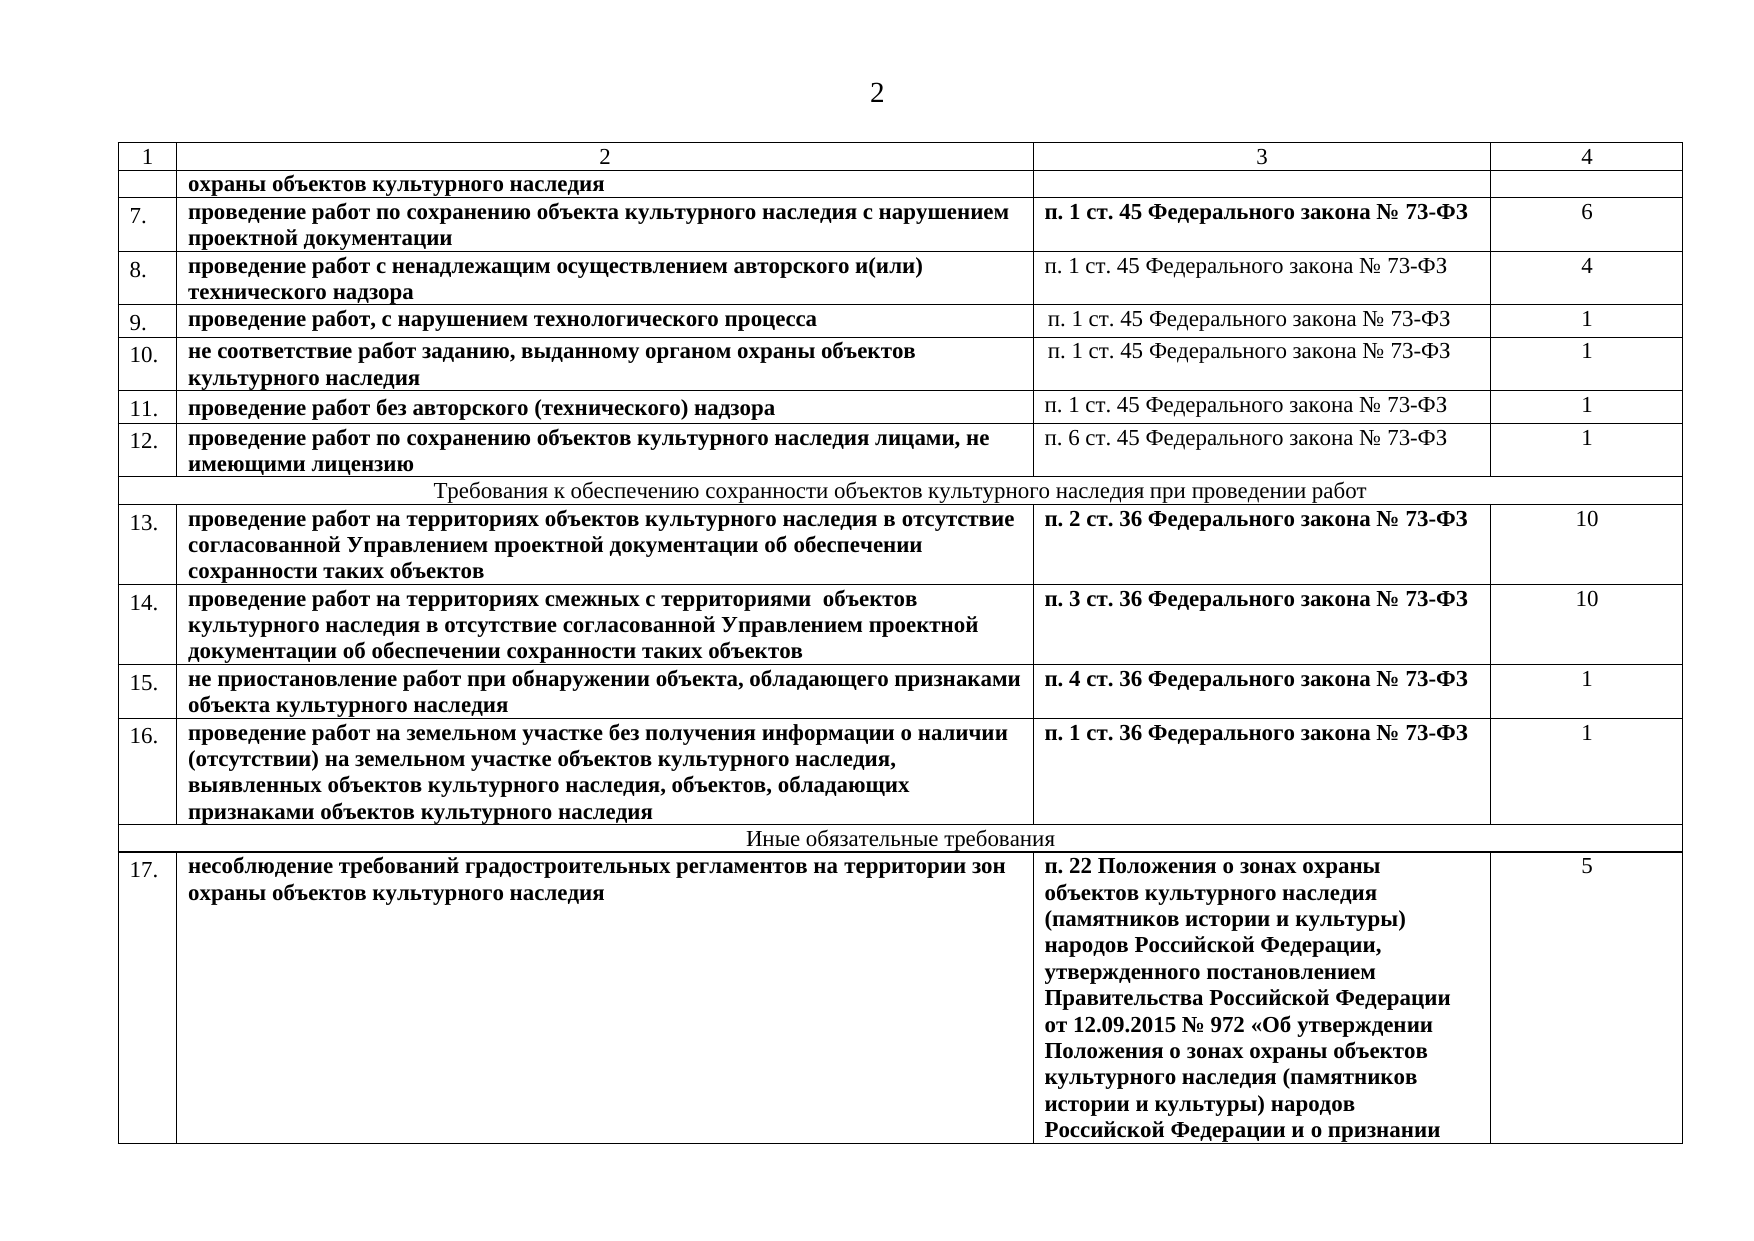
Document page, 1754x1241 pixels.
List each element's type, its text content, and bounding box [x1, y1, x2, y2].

table_cell Требования к обеспечению сохранности объектов культурного наследия при проведении работ [1368, 477, 1682, 504]
table_cell Иные обязательные требования [119, 825, 1682, 851]
table_cell 6 [1491, 198, 1682, 251]
table_cell [119, 505, 176, 584]
table_cell 1 [1491, 391, 1682, 422]
table_cell проведение работ, с нарушением технологического процесса [177, 305, 1033, 337]
table_cell несоблюдение требований градостроительных регламентов на территории зон охраны объектов культурного наследия [177, 853, 1033, 1142]
table_cell [119, 391, 129, 422]
table_cell 10 [1491, 585, 1682, 664]
table_cell [119, 585, 176, 664]
table_header 4 [1491, 143, 1682, 169]
table_cell 1 [1491, 424, 1682, 476]
table_header 3 [1034, 143, 1490, 169]
table_cell п. 1 ст. 45 Федерального закона № 73-ФЗ [1034, 198, 1490, 251]
table_cell п. 2 ст. 36 Федерального закона № 73‑ФЗ [1034, 505, 1490, 584]
table_cell [165, 391, 176, 422]
table_cell п. 6 ст. 45 Федерального закона № 73-ФЗ [1034, 424, 1490, 476]
table_cell проведение работ без авторского (технического) надзора [177, 391, 1033, 422]
table_header 1 [119, 143, 176, 169]
table_cell 10 [1491, 505, 1682, 584]
table_cell п. 1 ст. 45 Федерального закона № 73-ФЗ [1034, 252, 1490, 304]
table_cell 1 [1491, 305, 1682, 337]
table_cell [119, 171, 176, 197]
table_cell [165, 305, 176, 337]
table_cell 1 [1491, 665, 1682, 718]
table_cell [119, 198, 176, 251]
table_cell 1 [1491, 719, 1682, 824]
table_cell [1034, 171, 1490, 197]
table_cell [119, 252, 176, 304]
table_cell [119, 853, 176, 1142]
table_cell п. 1 ст. 45 Федерального закона № 73-ФЗ [1034, 391, 1490, 422]
table_cell [119, 338, 176, 390]
table_cell 1 [1491, 338, 1682, 390]
table_cell п. 3 ст. 36 Федерального закона № 73-ФЗ [1034, 585, 1490, 664]
table_cell [119, 719, 176, 824]
table_cell [1491, 171, 1682, 197]
table_cell п. 4 ст. 36 Федерального закона № 73-ФЗ [1034, 665, 1490, 718]
table_header 2 [177, 143, 1033, 169]
table_cell п. 1 ст. 36 Федерального закона № 73-ФЗ [1034, 719, 1490, 824]
table_cell [119, 305, 129, 337]
table_cell 5 [1491, 853, 1682, 1142]
table_cell 4 [1491, 252, 1682, 304]
table_cell Требования к обеспечению сохранности объектов культурного наследия при проведении работ [119, 477, 433, 504]
table_cell [119, 424, 176, 476]
table_cell [119, 665, 176, 718]
table_cell п. 1 ст. 45 Федерального закона № 73-ФЗ [1034, 338, 1490, 390]
table_cell п. 1 ст. 45 Федерального закона № 73-ФЗ [1034, 305, 1490, 337]
